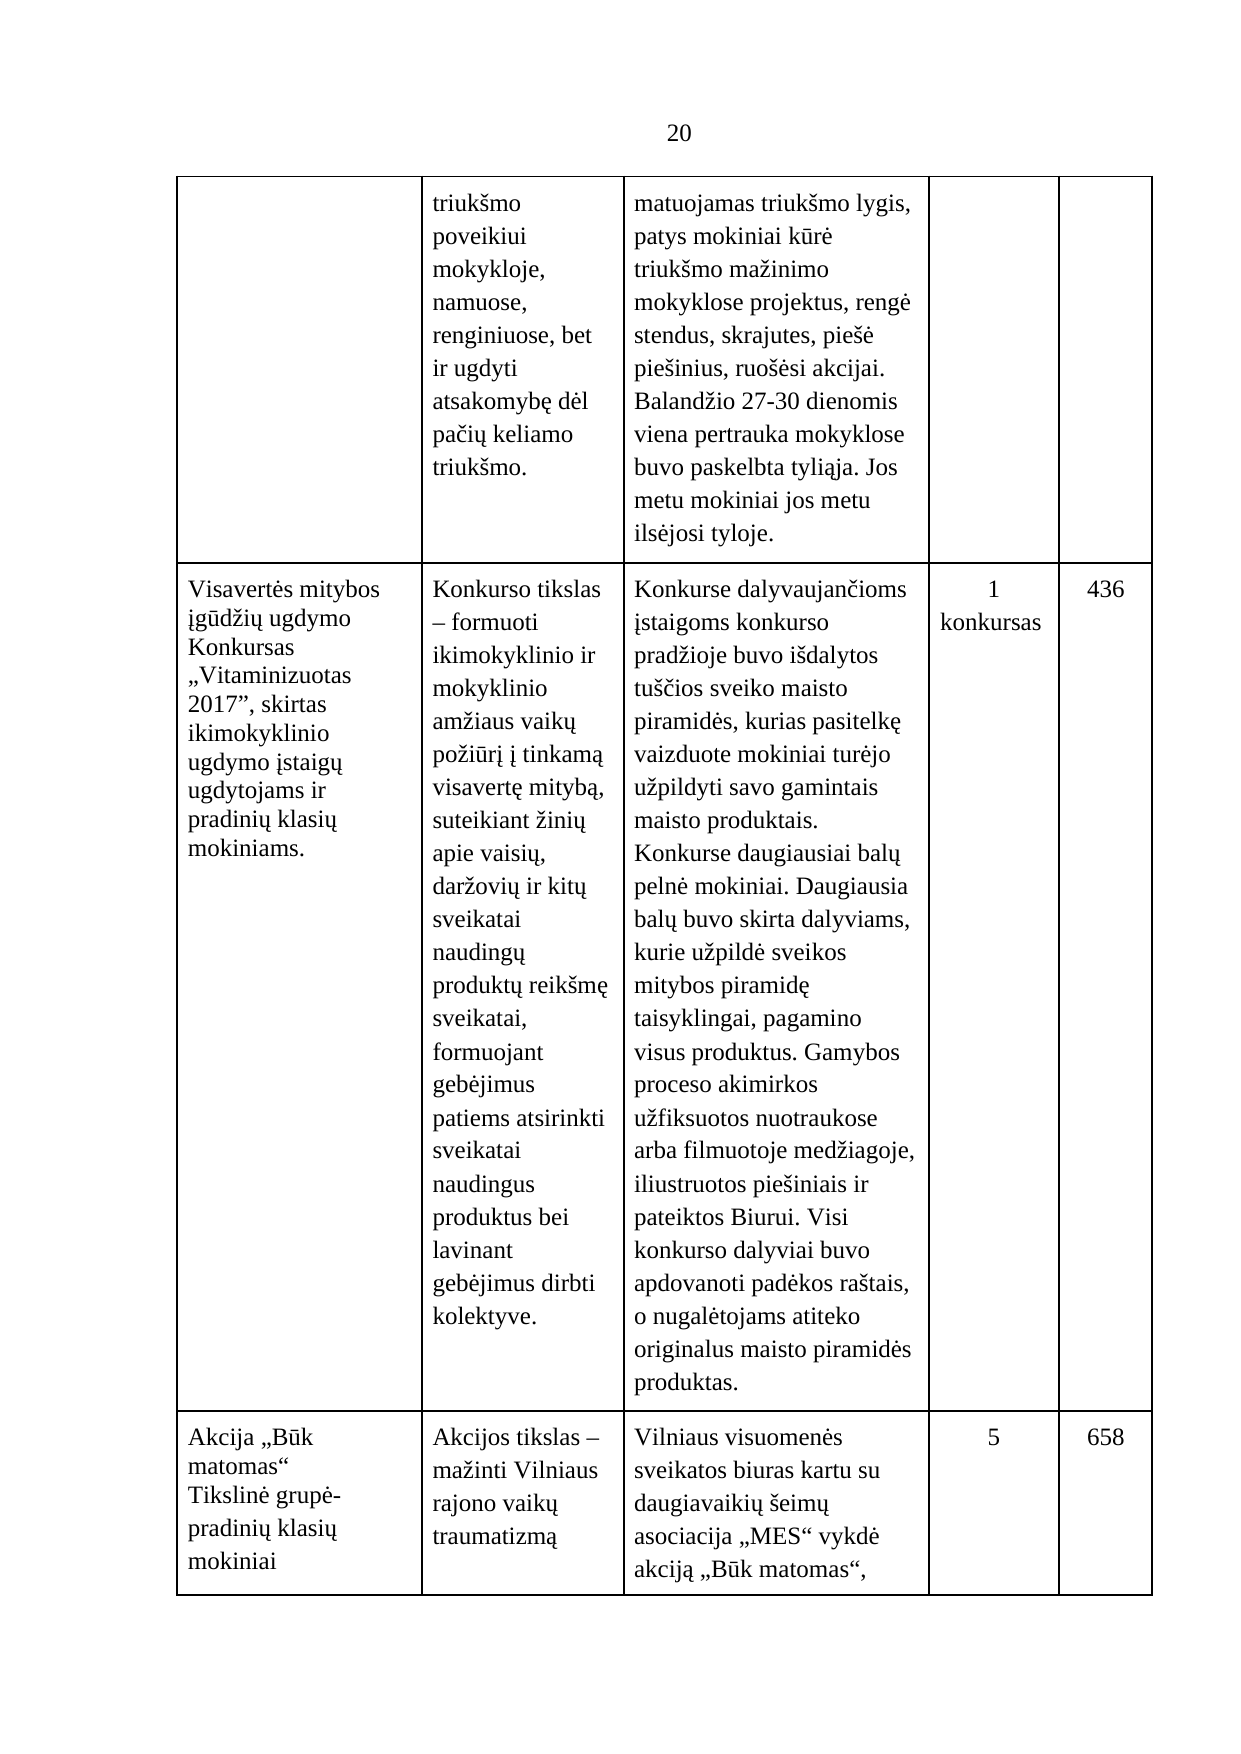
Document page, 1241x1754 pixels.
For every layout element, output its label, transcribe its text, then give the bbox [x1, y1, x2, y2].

table_cell Akcija „Būk matomas“ Tikslinė grupė- pradinių klasių mokiniai [178, 1412, 421, 1593]
table_cell 436 [1060, 564, 1151, 1410]
table_cell [1060, 177, 1151, 562]
table_cell [930, 177, 1058, 562]
table_cell Konkurso tikslas – formuoti ikimokyklinio ir mokyklinio amžiaus vaikų požiūrį į tinkamą visavertę mitybą, suteikiant žinių apie vaisių, daržovių ir kitų sveikatai naudingų produktų reikšmę sveikatai, formuojant gebėjimus patiems atsirinkti sveikatai naudingus produktus bei lavinant gebėjimus dirbti kolektyve. [423, 564, 623, 1410]
table_cell matuojamas triukšmo lygis, patys mokiniai kūrė triukšmo mažinimo mokyklose projektus, rengė stendus, skrajutes, piešė piešinius, ruošėsi akcijai. Balandžio 27-30 dienomis viena pertrauka mokyklose buvo paskelbta tyliąja. Jos metu mokiniai jos metu ilsėjosi tyloje. [625, 177, 928, 562]
table_cell Akcijos tikslas – mažinti Vilniaus rajono vaikų traumatizmą [423, 1412, 623, 1593]
table_cell Konkurse dalyvaujančioms įstaigoms konkurso pradžioje buvo išdalytos tuščios sveiko maisto piramidės, kurias pasitelkę vaizduote mokiniai turėjo užpildyti savo gamintais maisto produktais. Konkurse daugiausiai balų pelnė mokiniai. Daugiausia balų buvo skirta dalyviams, kurie užpildė sveikos mitybos piramidę taisyklingai, pagamino visus produktus. Gamybos proceso akimirkos užfiksuotos nuotraukose arba filmuotoje medžiagoje, iliustruotos piešiniais ir pateiktos Biurui. Visi konkurso dalyviai buvo apdovanoti padėkos raštais, o nugalėtojams atiteko originalus maisto piramidės produktas. [625, 564, 928, 1410]
table_cell [178, 177, 421, 562]
table_cell 1 konkursas [930, 564, 1058, 1410]
table_cell triukšmo poveikiui mokykloje, namuose, renginiuose, bet ir ugdyti atsakomybę dėl pačių keliamo triukšmo. [423, 177, 623, 562]
table_cell Vilniaus visuomenės sveikatos biuras kartu su daugiavaikių šeimų asociacija „MES“ vykdė akciją „Būk matomas“, [625, 1412, 928, 1593]
table_cell Visavertės mitybos įgūdžių ugdymo Konkursas „Vitaminizuotas 2017”, skirtas ikimokyklinio ugdymo įstaigų ugdytojams ir pradinių klasių mokiniams. [178, 564, 421, 1410]
table_cell 658 [1060, 1412, 1151, 1593]
table_cell 5 [930, 1412, 1058, 1593]
